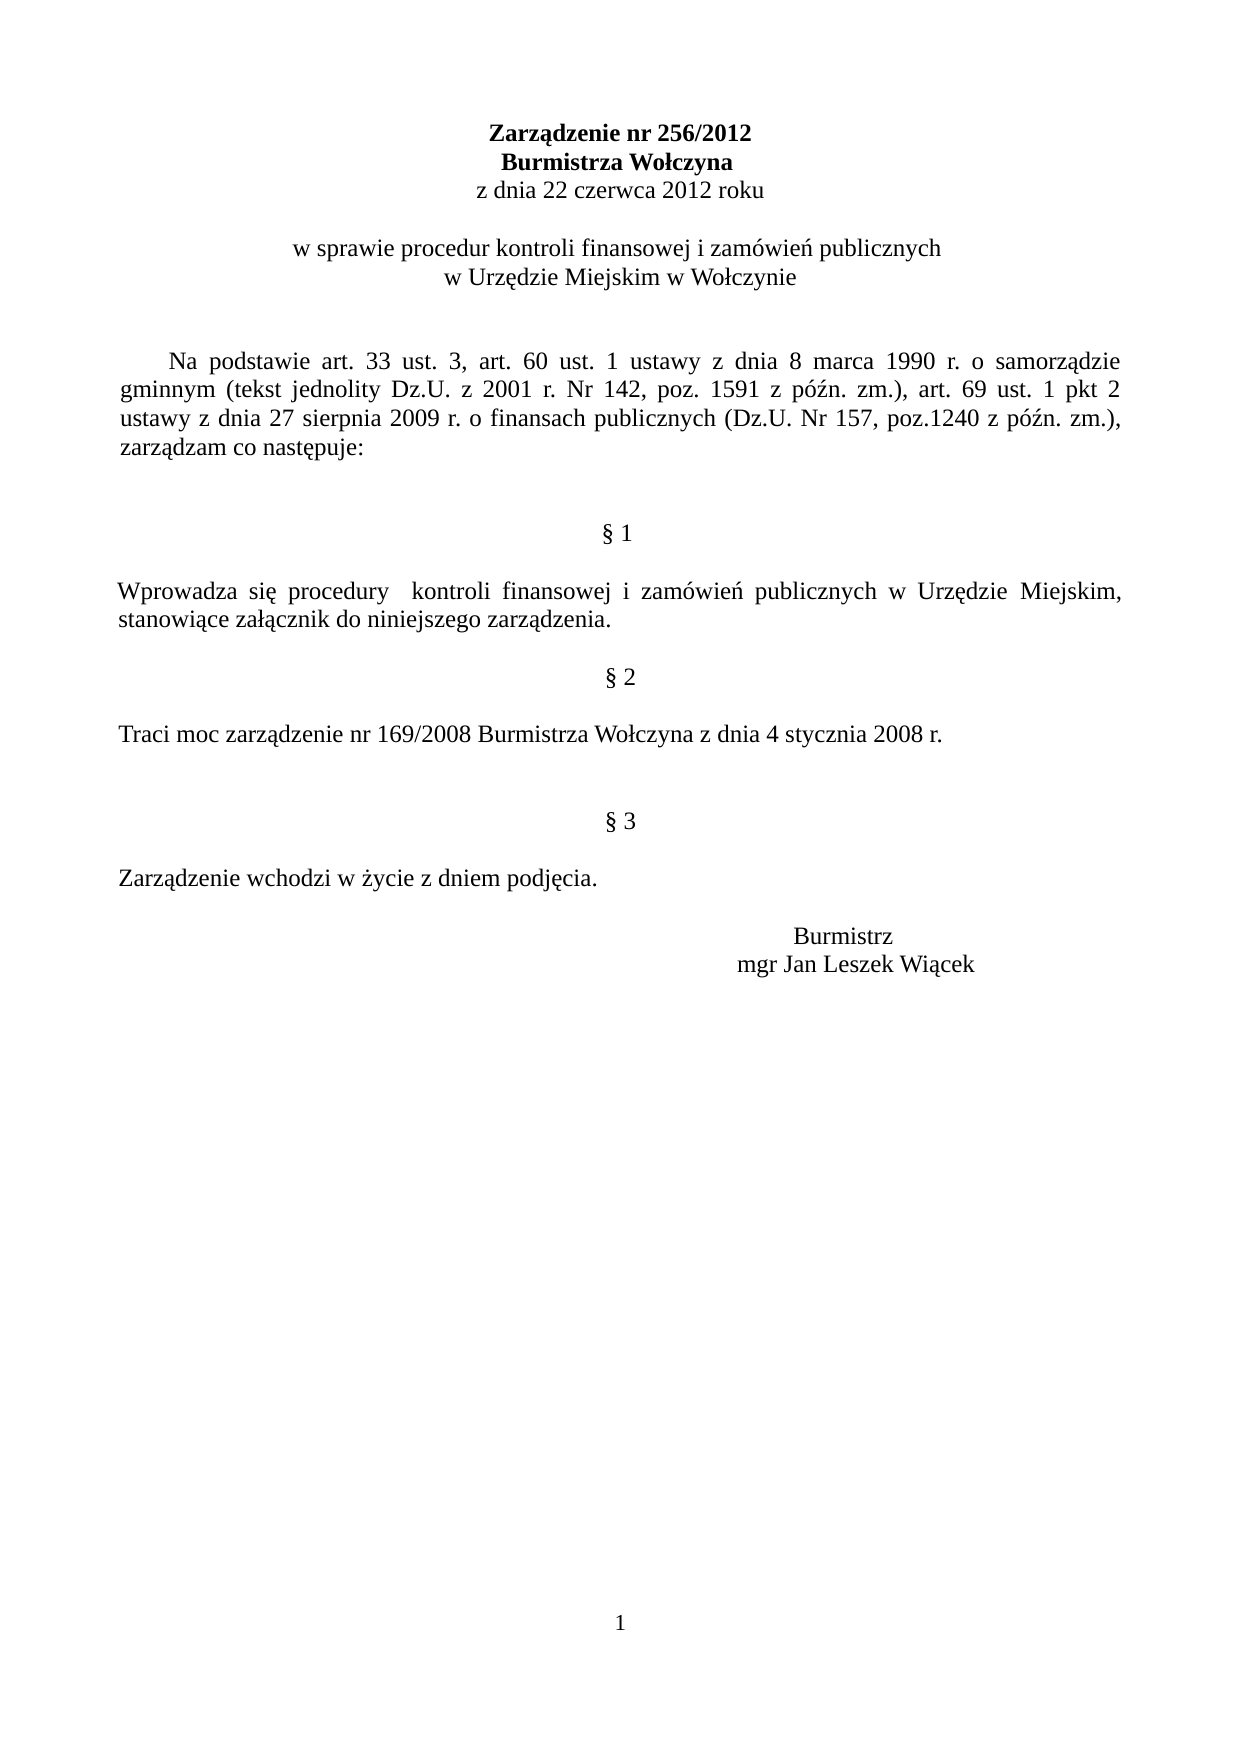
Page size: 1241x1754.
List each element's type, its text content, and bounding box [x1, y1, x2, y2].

text Wprowadza się procedury kontroli finansowej i zamówień publicznych w Urzędzie Miejskim, stanowiące załącznik do niniejszego zarządzenia. [117, 576, 1122, 633]
text Zarządzenie nr 256/2012 [118, 118, 1122, 147]
text Zarządzenie wchodzi w życie z dniem podjęcia. [118, 863, 1122, 892]
text w sprawie procedur kontroli finansowej i zamówień publicznych [118, 233, 1122, 262]
text § 1 [118, 518, 1122, 547]
text § 2 [118, 662, 1122, 691]
text § 3 [118, 806, 1122, 834]
text Traci moc zarządzenie nr 169/2008 Burmistrza Wołczyna z dnia 4 stycznia 2008 r. [118, 719, 1122, 748]
text Burmistrza Wołczyna [118, 147, 1122, 176]
text z dnia 22 czerwca 2012 roku [118, 176, 1122, 204]
text mgr Jan Leszek Wiącek [118, 949, 1122, 978]
text Na podstawie art. 33 ust. 3, art. 60 ust. 1 ustawy z dnia 8 marca 1990 r. o samorządzie gminnym (tekst jednolity Dz.U. z 2001 r. Nr 142, poz. 1591 z późn. zm.), art. 69 ust. 1 pkt 2 ustawy z dnia 27 sierpnia 2009 r. o finansach publicznych (Dz.U. Nr 157, poz.1240 z późn. zm.), zarządzam co następuje: [120, 346, 1122, 461]
text w Urzędzie Miejskim w Wołczynie [118, 262, 1122, 291]
text Burmistrz [118, 921, 1122, 949]
